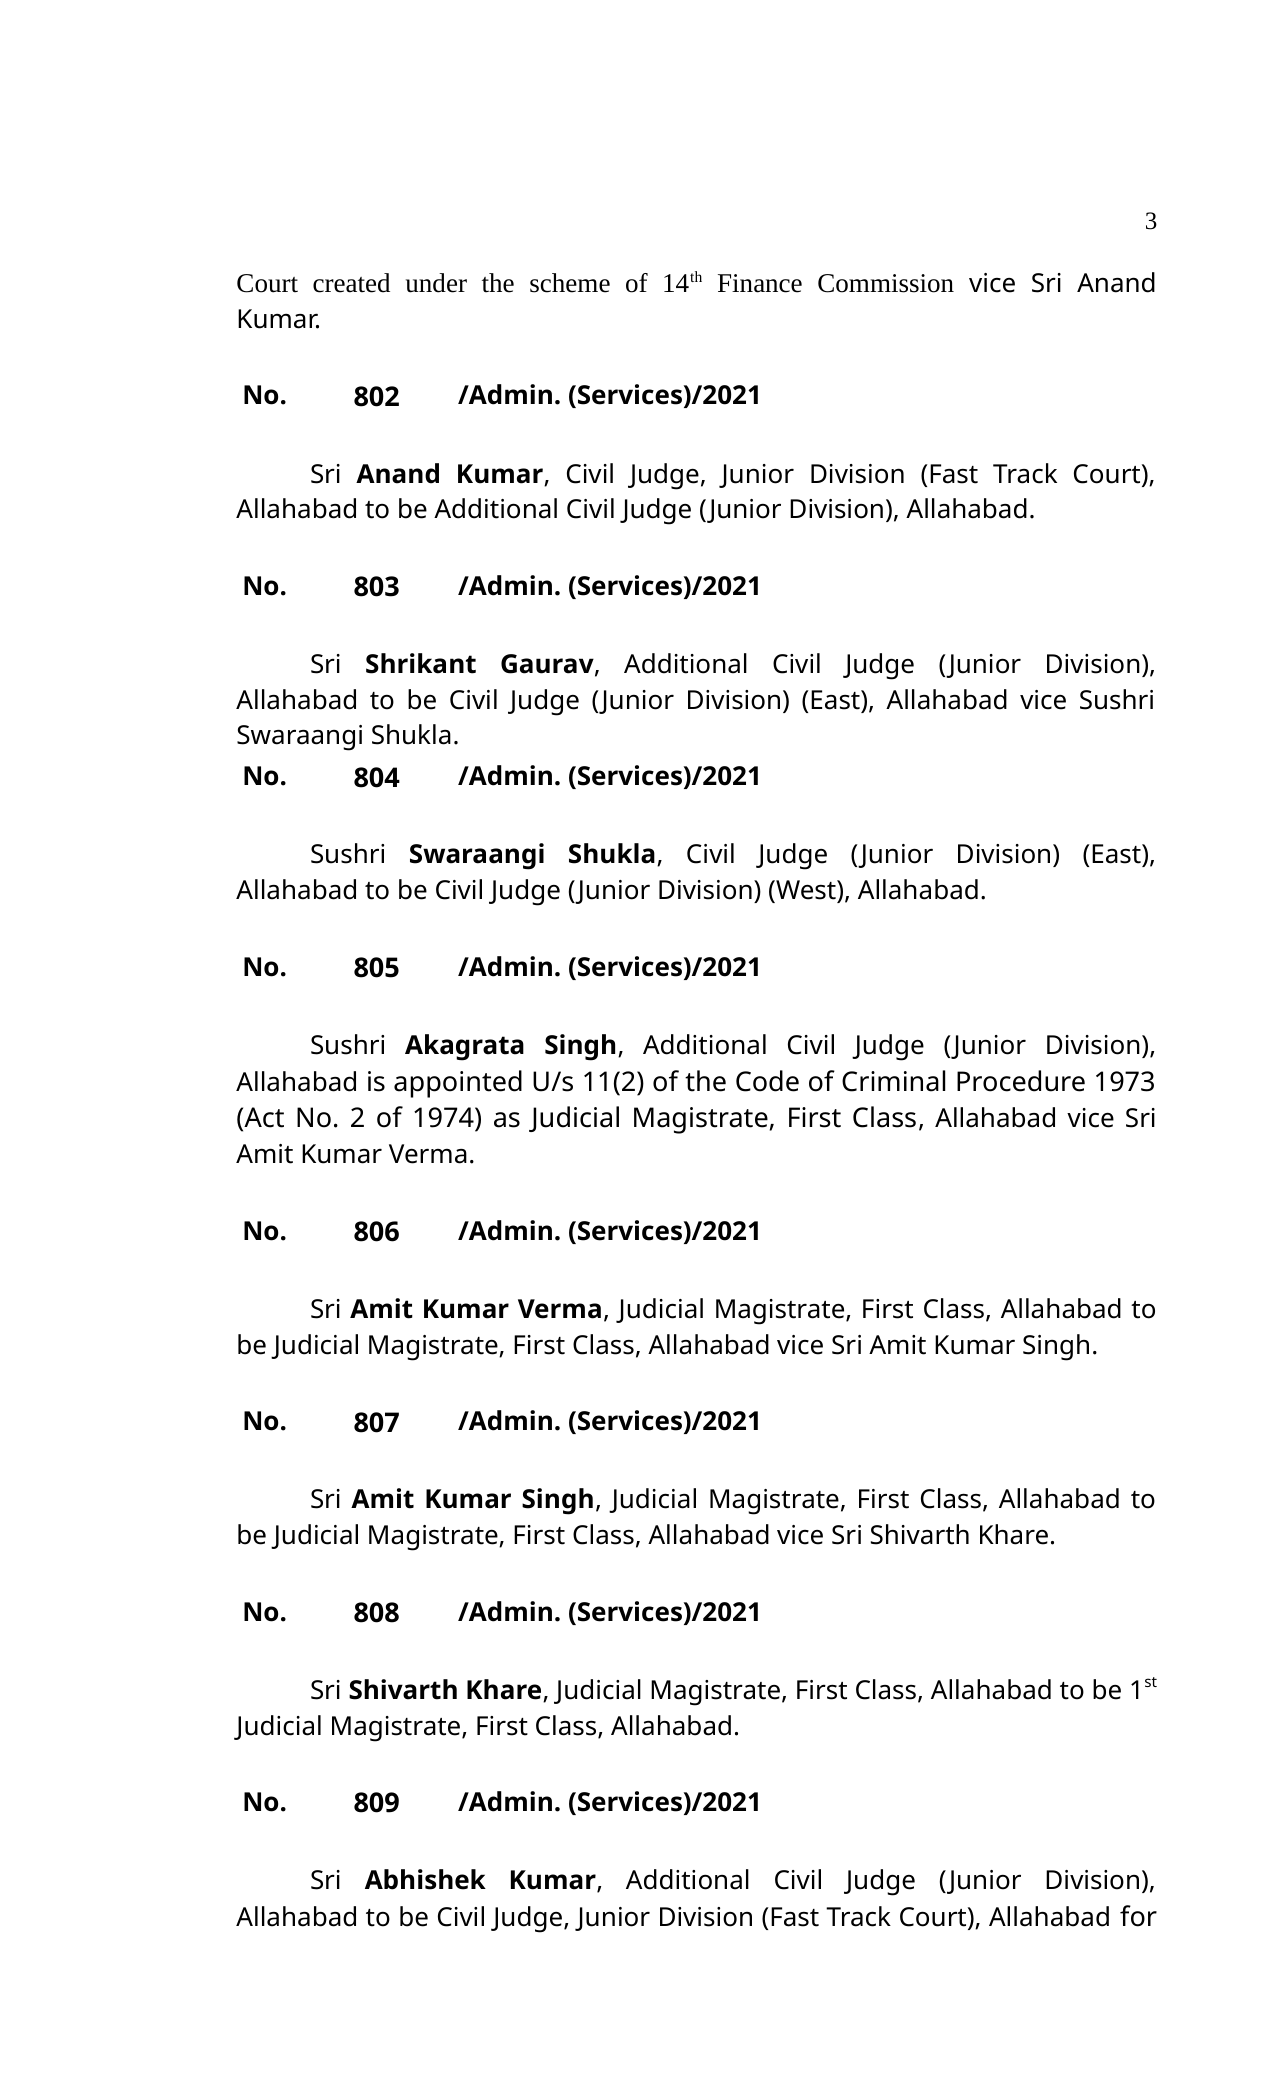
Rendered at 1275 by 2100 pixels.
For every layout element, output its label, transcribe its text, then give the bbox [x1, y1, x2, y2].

table_header /Admin. (Services)/2021 [452, 1778, 811, 1826]
table_header No. [236, 1397, 310, 1446]
table_header /Admin. (Services)/2021 [452, 1588, 811, 1636]
text Court created under the scheme of 14th Finance Commission vice Sri Anand Kumar. [236, 265, 1157, 336]
table_header /Admin. (Services)/2021 [452, 1207, 811, 1255]
text Sushri Akagrata Singh, Additional Civil Judge (Junior Division), Allahabad is appointed U/s 11(2) of the Code of Criminal Procedure 1973 (Act No. 2 of 1974) as Judicial Magistrate, First Class, Allahabad vice Sri Amit Kumar Verma. [236, 1027, 1157, 1171]
table_header /Admin. (Services)/2021 [452, 752, 811, 801]
text Sri Amit Kumar Verma, Judicial Magistrate, First Class, Allahabad to be Judicial Magistrate, First Class, Allahabad vice Sri Amit Kumar Singh. [236, 1291, 1157, 1362]
text Sri Shivarth Khare, Judicial Magistrate, First Class, Allahabad to be 1st Judicial Magistrate, First Class, Allahabad. [236, 1672, 1157, 1743]
table_header No. [236, 371, 310, 420]
table_header No. [236, 1778, 310, 1826]
table_header No. [236, 562, 310, 610]
table_header [310, 1778, 452, 1826]
table_header /Admin. (Services)/2021 [452, 562, 811, 610]
table_header No. [236, 752, 310, 801]
text Sri Shrikant Gaurav, Additional Civil Judge (Junior Division), Allahabad to be Civil Judge (Junior Division) (East), Allahabad vice Sushri Swaraangi Shukla. [236, 646, 1157, 752]
table_header /Admin. (Services)/2021 [452, 371, 811, 420]
text Sri Anand Kumar, Civil Judge, Junior Division (Fast Track Court), Allahabad to be Additional Civil Judge (Junior Division), Allahabad. [236, 455, 1157, 526]
table_header /Admin. (Services)/2021 [452, 943, 811, 991]
table_header [310, 562, 452, 610]
table_header [310, 943, 452, 991]
table_header [310, 371, 452, 420]
text Sri Amit Kumar Singh, Judicial Magistrate, First Class, Allahabad to be Judicial Magistrate, First Class, Allahabad vice Sri Shivarth Khare. [236, 1481, 1157, 1552]
table_header [310, 752, 452, 801]
text Sushri Swaraangi Shukla, Civil Judge (Junior Division) (East), Allahabad to be Civil Judge (Junior Division) (West), Allahabad. [236, 836, 1157, 907]
table_header /Admin. (Services)/2021 [452, 1397, 811, 1446]
table_header [310, 1207, 452, 1255]
table_header No. [236, 1207, 310, 1255]
table_header No. [236, 943, 310, 991]
table_header [310, 1397, 452, 1446]
table_header [310, 1588, 452, 1636]
table_header No. [236, 1588, 310, 1636]
text Sri Abhishek Kumar, Additional Civil Judge (Junior Division), Allahabad to be Civil Judge, Junior Division (Fast Track Court), Allahabad for [236, 1862, 1157, 1934]
